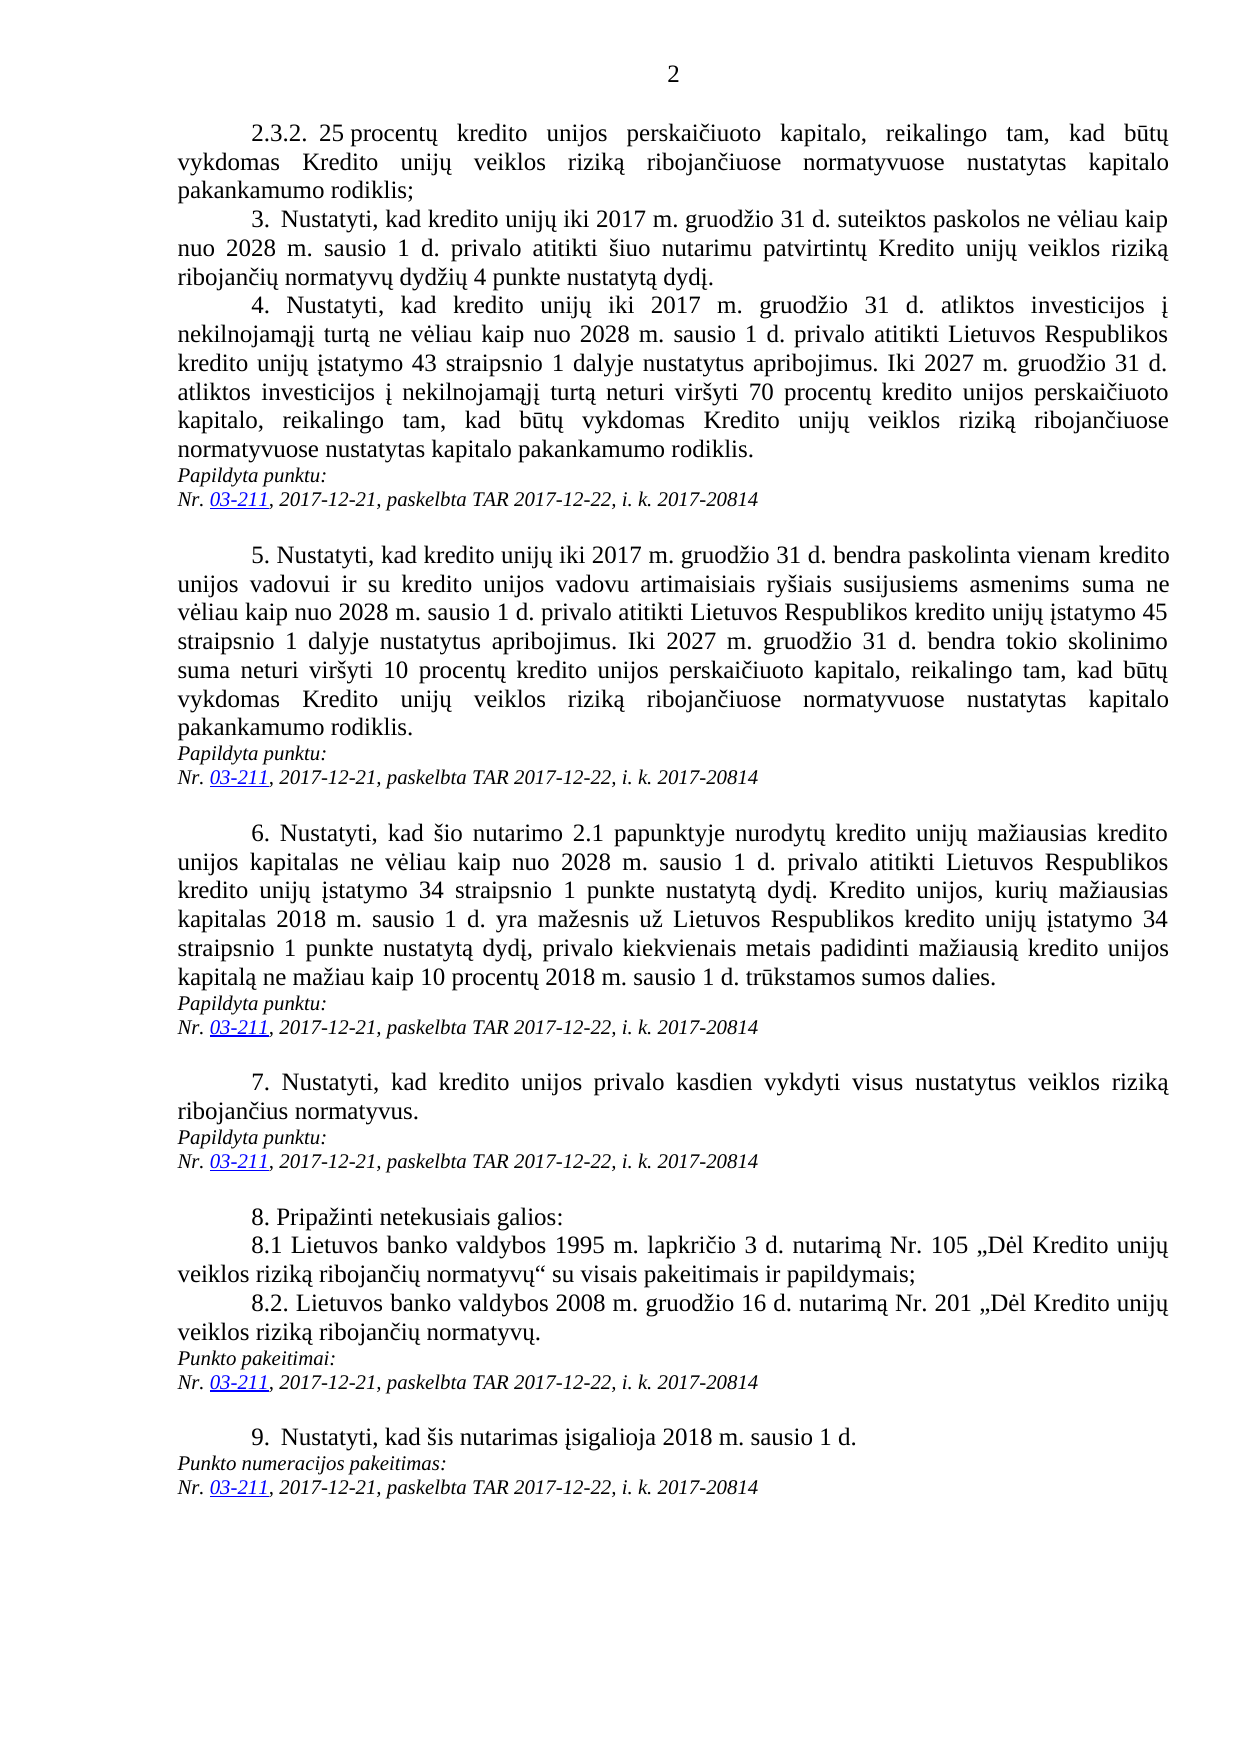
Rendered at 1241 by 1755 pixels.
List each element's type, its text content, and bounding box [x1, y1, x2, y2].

text Nr. 03-211, 2017-12-21, paskelbta TAR 2017-12-22, i. k. 2017-20814 [177, 487, 1169, 511]
text 5. Nustatyti, kad kredito unijų iki 2017 m. gruodžio 31 d. bendra paskolinta vienam kredito unijos vadovui ir su kredito unijos vadovu artimaisiais ryšiais susijusiems asmenims suma ne vėliau kaip nuo 2028 m. sausio 1 d. privalo atitikti Lietuvos Respublikos kredito unijų įstatymo 45 straipsnio 1 dalyje nustatytus apribojimus. Iki 2027 m. gruodžio 31 d. bendra tokio skolinimo suma neturi viršyti 10 procentų kredito unijos perskaičiuoto kapitalo, reikalingo tam, kad būtų vykdomas Kredito unijų veiklos riziką ribojančiuose normatyvuose nustatytas kapitalo pakankamumo rodiklis. [177, 540, 1169, 741]
text Papildyta punktu: [177, 463, 1169, 487]
text 3. Nustatyti, kad kredito unijų iki 2017 m. gruodžio 31 d. suteiktos paskolos ne vėliau kaip nuo 2028 m. sausio 1 d. privalo atitikti šiuo nutarimu patvirtintų Kredito unijų veiklos riziką ribojančių normatyvų dydžių 4 punkte nustatytą dydį. [177, 204, 1169, 291]
text Punkto numeracijos pakeitimas: [177, 1451, 1169, 1475]
text Nr. 03-211, 2017-12-21, paskelbta TAR 2017-12-22, i. k. 2017-20814 [177, 1370, 1169, 1394]
text 8. Pripažinti netekusiais galios: [177, 1202, 1169, 1231]
text Papildyta punktu: [177, 991, 1169, 1015]
text Nr. 03-211, 2017-12-21, paskelbta TAR 2017-12-22, i. k. 2017-20814 [177, 1015, 1169, 1039]
text Nr. 03-211, 2017-12-21, paskelbta TAR 2017-12-22, i. k. 2017-20814 [177, 1149, 1169, 1173]
text 8.2. Lietuvos banko valdybos 2008 m. gruodžio 16 d. nutarimą Nr. 201 „Dėl Kredito unijų veiklos riziką ribojančių normatyvų. [177, 1288, 1169, 1346]
text 2.3.2. 25 procentų kredito unijos perskaičiuoto kapitalo, reikalingo tam, kad būtų vykdomas Kredito unijų veiklos riziką ribojančiuose normatyvuose nustatytas kapitalo pakankamumo rodiklis; [177, 118, 1169, 204]
text 4. Nustatyti, kad kredito unijų iki 2017 m. gruodžio 31 d. atliktos investicijos į nekilnojamąjį turtą ne vėliau kaip nuo 2028 m. sausio 1 d. privalo atitikti Lietuvos Respublikos kredito unijų įstatymo 43 straipsnio 1 dalyje nustatytus apribojimus. Iki 2027 m. gruodžio 31 d. atliktos investicijos į nekilnojamąjį turtą neturi viršyti 70 procentų kredito unijos perskaičiuoto kapitalo, reikalingo tam, kad būtų vykdomas Kredito unijų veiklos riziką ribojančiuose normatyvuose nustatytas kapitalo pakankamumo rodiklis. [177, 291, 1169, 463]
text 9. Nustatyti, kad šis nutarimas įsigalioja 2018 m. sausio 1 d. [177, 1422, 1169, 1451]
text 8.1 Lietuvos banko valdybos 1995 m. lapkričio 3 d. nutarimą Nr. 105 „Dėl Kredito unijų veiklos riziką ribojančių normatyvų“ su visais pakeitimais ir papildymais; [177, 1231, 1169, 1288]
text Nr. 03-211, 2017-12-21, paskelbta TAR 2017-12-22, i. k. 2017-20814 [177, 1475, 1169, 1499]
text 7. Nustatyti, kad kredito unijos privalo kasdien vykdyti visus nustatytus veiklos riziką ribojančius normatyvus. [177, 1067, 1169, 1125]
text Punkto pakeitimai: [177, 1346, 1169, 1370]
text 6. Nustatyti, kad šio nutarimo 2.1 papunktyje nurodytų kredito unijų mažiausias kredito unijos kapitalas ne vėliau kaip nuo 2028 m. sausio 1 d. privalo atitikti Lietuvos Respublikos kredito unijų įstatymo 34 straipsnio 1 punkte nustatytą dydį. Kredito unijos, kurių mažiausias kapitalas 2018 m. sausio 1 d. yra mažesnis už Lietuvos Respublikos kredito unijų įstatymo 34 straipsnio 1 punkte nustatytą dydį, privalo kiekvienais metais padidinti mažiausią kredito unijos kapitalą ne mažiau kaip 10 procentų 2018 m. sausio 1 d. trūkstamos sumos dalies. [177, 818, 1169, 991]
text Papildyta punktu: [177, 1125, 1169, 1149]
text Papildyta punktu: [177, 741, 1169, 765]
text Nr. 03-211, 2017-12-21, paskelbta TAR 2017-12-22, i. k. 2017-20814 [177, 765, 1169, 789]
